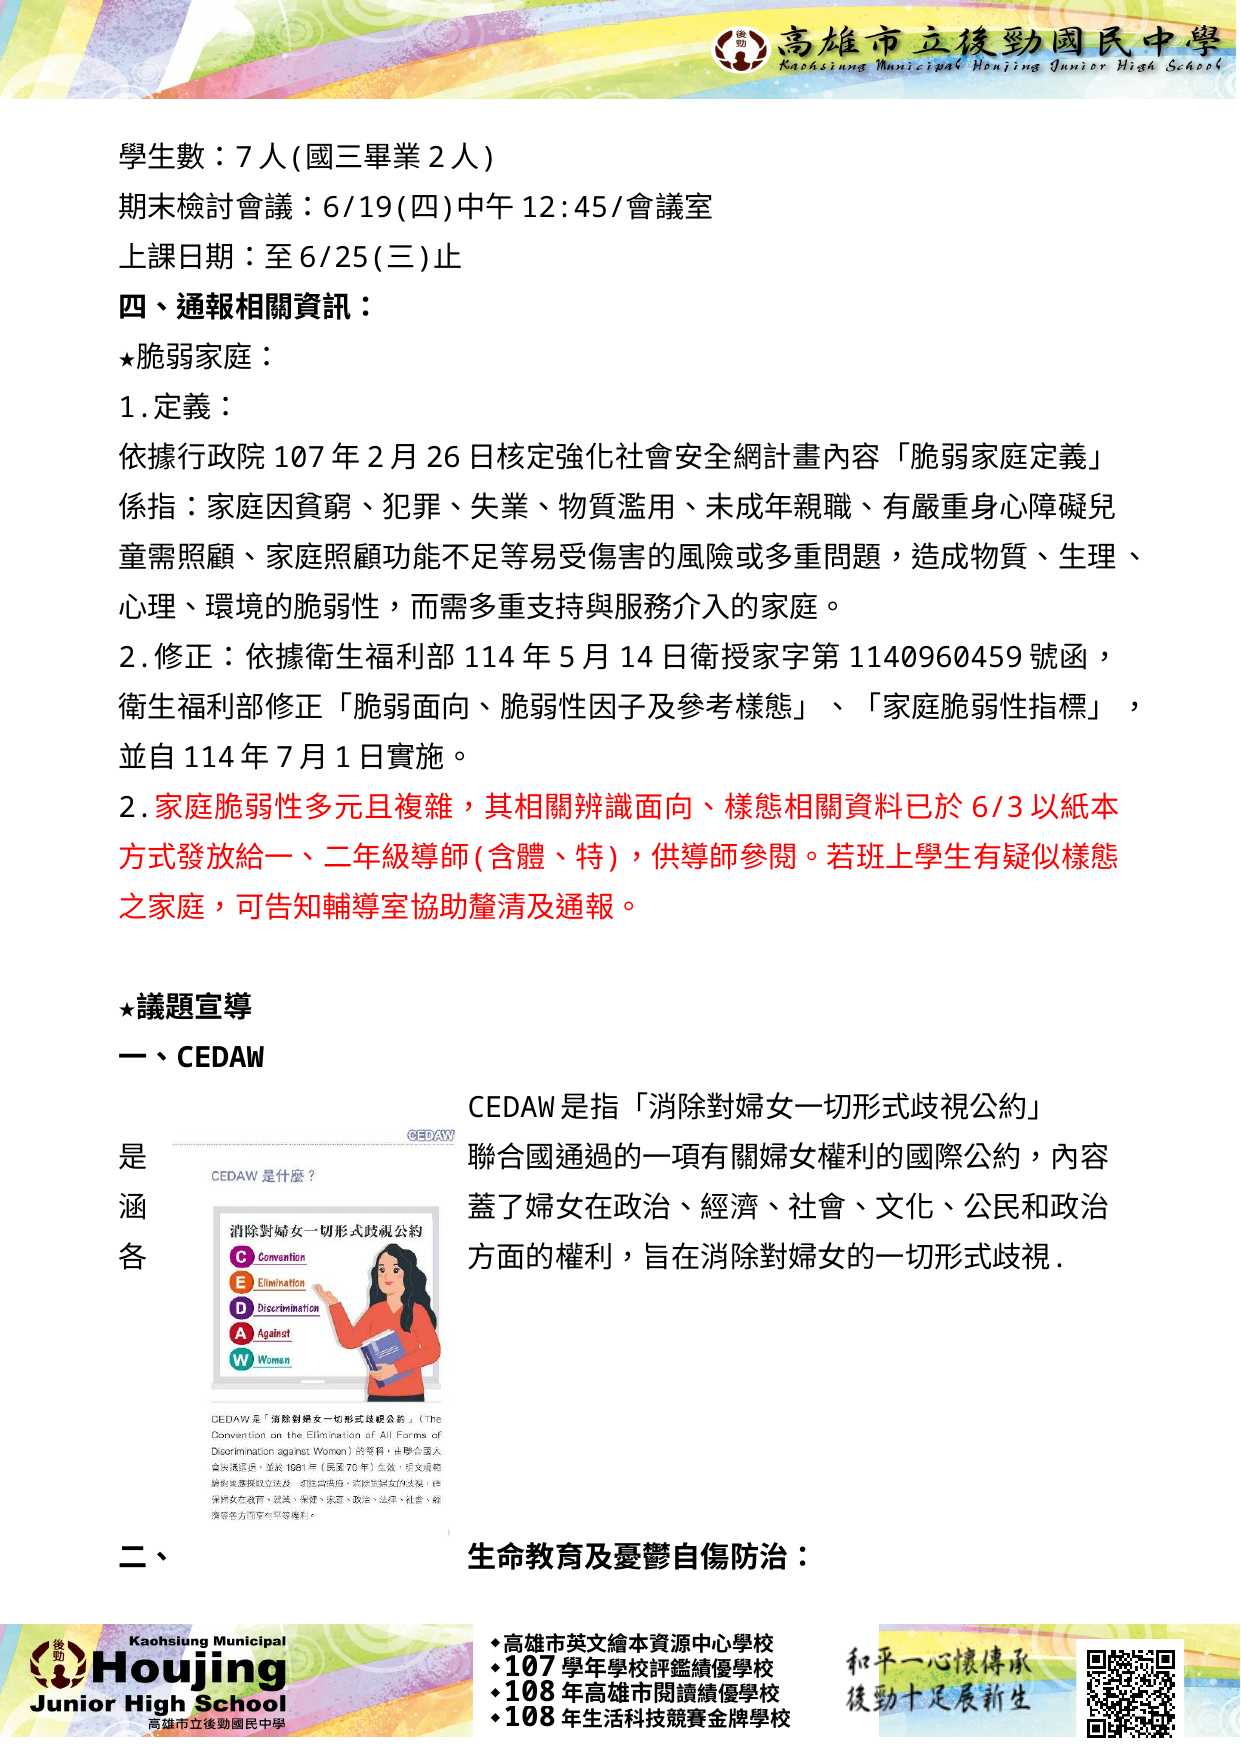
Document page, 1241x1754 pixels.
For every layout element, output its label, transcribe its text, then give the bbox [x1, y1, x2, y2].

text 上課日期：至6/25(三)止 [118, 227, 1120, 277]
text 2.家庭脆弱性多元且複雜，其相關辨識面向、樣態相關資料已於6/3以紙本方式發放給一、二年級導師(含體、特)，供導師參閱。若班上學生有疑似樣態之家庭，可告知輔導室協助釐清及通報。 [118, 777, 1120, 927]
text 一、CEDAW [118, 1027, 1120, 1077]
text ★脆弱家庭： [118, 327, 1120, 377]
text 是聯合國通過的一項有關婦女權利的國際公約，內容涵蓋了婦女在政治、經濟、社會、文化、公民和政治各方面的權利，旨在消除對婦女的一切形式歧視. [468, 1127, 1120, 1277]
text ★議題宣導 [118, 977, 1120, 1027]
text 期末檢討會議：6/19(四)中午12:45/會議室 [118, 177, 1120, 227]
text 2.修正：依據衛生福利部114年5月14日衛授家字第1140960459號函，衛生福利部修正「脆弱面向、脆弱性因子及參考樣態」、「家庭脆弱性指標」，並自114年7月1日實施。 [118, 627, 1120, 777]
text 學生數：7人(國三畢業2人) [118, 127, 1120, 177]
text CEDAW是指「消除對婦女一切形式歧視公約」 [118, 1077, 1120, 1127]
text 四、通報相關資訊： [118, 277, 1120, 327]
text 二、生命教育及憂鬱自傷防治： [118, 1527, 1120, 1577]
text 依據行政院107年2月26日核定強化社會安全網計畫內容「脆弱家庭定義」係指：家庭因貧窮、犯罪、失業、物質濫用、未成年親職、有嚴重身心障礙兒童需照顧、家庭照顧功能不足等易受傷害的風險或多重問題，造成物質、生理、心理、環境的脆弱性，而需多重支持與服務介入的家庭。 [118, 427, 1120, 627]
text 是聯合國通過的一項有關婦女權利的國際公約，內容涵蓋了婦女在政治、經濟、社會、文化、公民和政治各方面的權利，旨在消除對婦女的一切形式歧視. [118, 1127, 172, 1277]
text 1.定義： [118, 377, 1120, 427]
